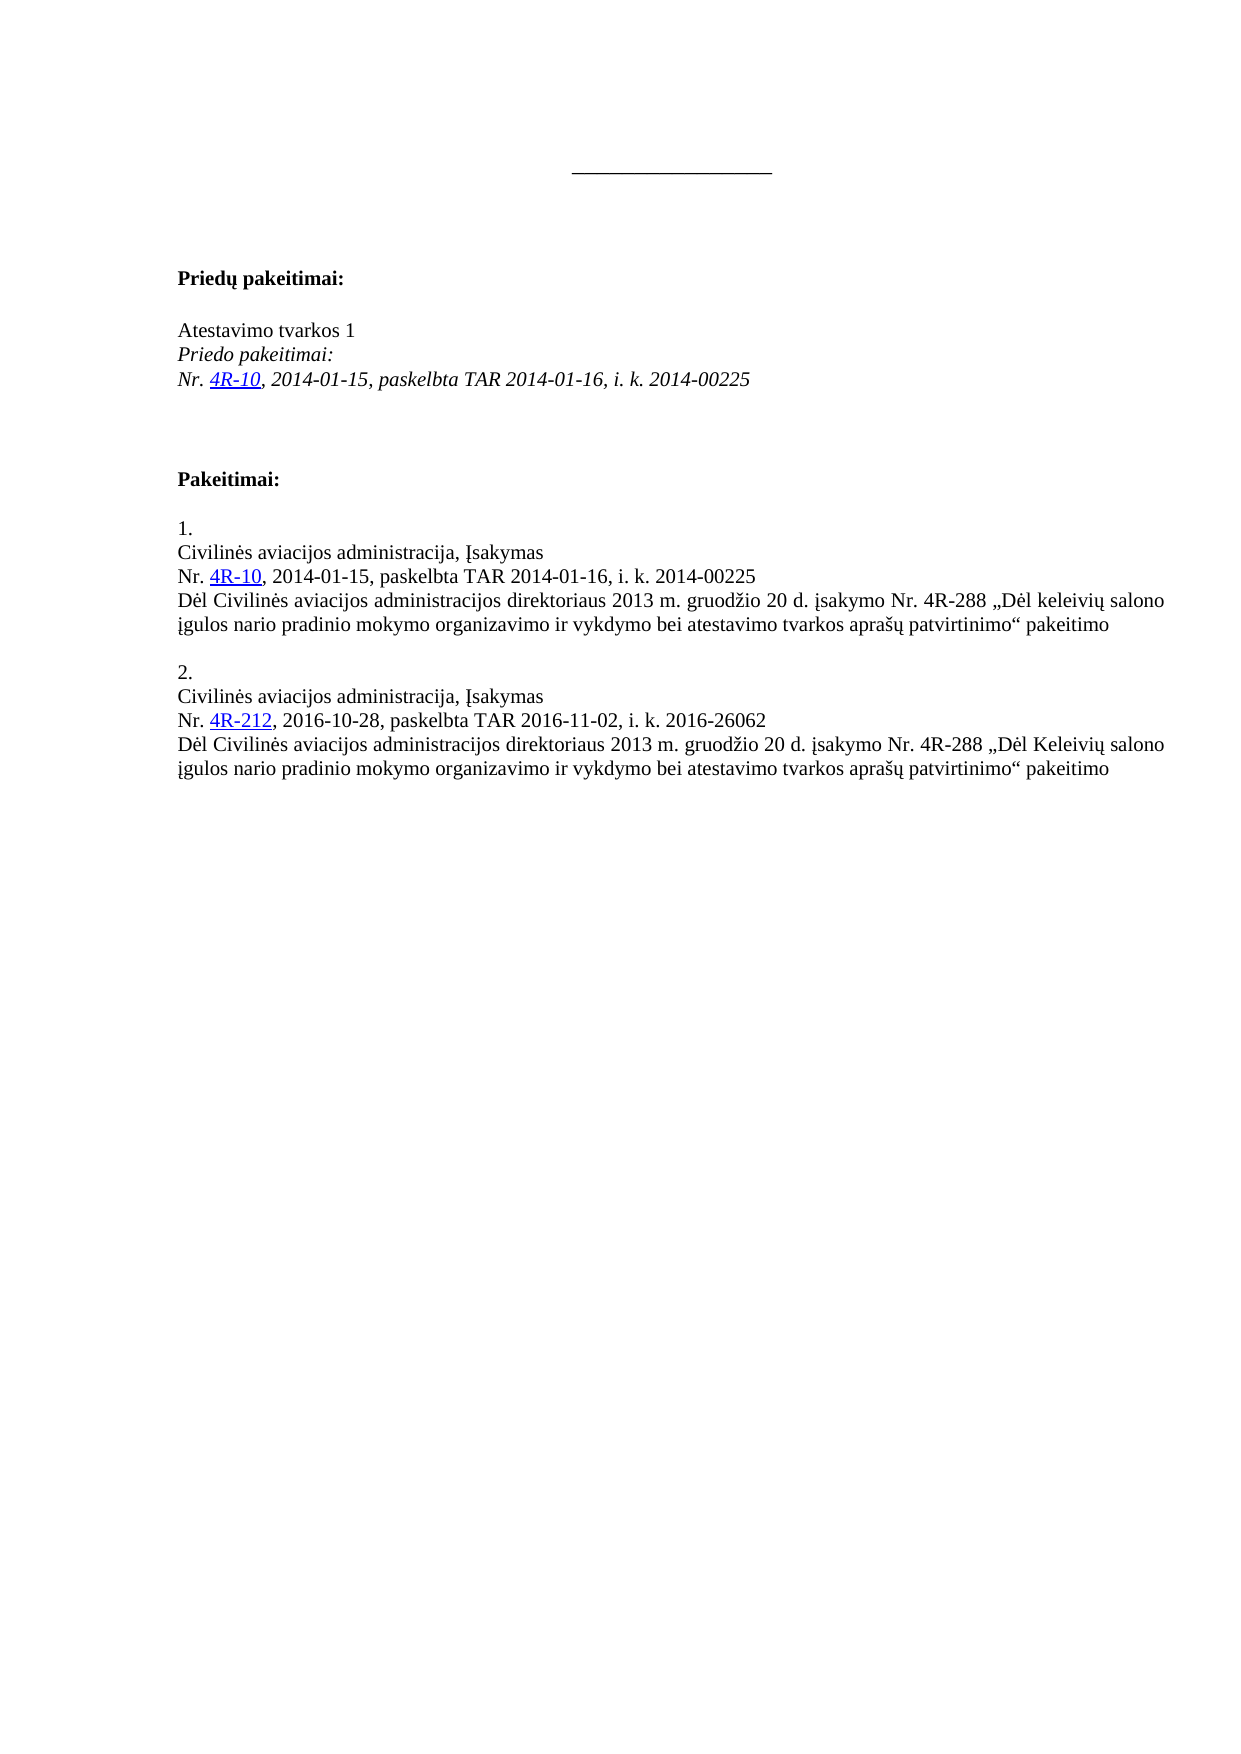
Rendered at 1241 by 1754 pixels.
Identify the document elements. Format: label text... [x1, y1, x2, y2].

text Nr. 4R-10, 2014-01-15, paskelbta TAR 2014-01-16, i. k. 2014-00225 [177, 366, 1166, 391]
text Civilinės aviacijos administracija, Įsakymas [177, 684, 1166, 708]
text Dėl Civilinės aviacijos administracijos direktoriaus 2013 m. gruodžio 20 d. įsakymo Nr. 4R-288 „Dėl keleivių salono įgulos nario pradinio mokymo organizavimo ir vykdymo bei atestavimo tvarkos aprašų patvirtinimo“ pakeitimo [177, 588, 1166, 636]
text Civilinės aviacijos administracija, Įsakymas [177, 539, 1166, 564]
text Nr. 4R-10, 2014-01-15, paskelbta TAR 2014-01-16, i. k. 2014-00225 [177, 564, 1166, 588]
text Dėl Civilinės aviacijos administracijos direktoriaus 2013 m. gruodžio 20 d. įsakymo Nr. 4R-288 „Dėl Keleivių salono įgulos nario pradinio mokymo organizavimo ir vykdymo bei atestavimo tvarkos aprašų patvirtinimo“ pakeitimo [177, 732, 1166, 780]
text 2. [177, 660, 1166, 684]
text Nr. 4R-212, 2016-10-28, paskelbta TAR 2016-11-02, i. k. 2016-26062 [177, 708, 1166, 732]
text 1. [177, 516, 1166, 539]
text ________________ [177, 148, 1166, 176]
text Pakeitimai: [177, 467, 1166, 491]
text Priedo pakeitimai: [177, 342, 1166, 366]
text Atestavimo tvarkos 1 [177, 318, 1166, 342]
text Priedų pakeitimai: [177, 266, 1166, 289]
